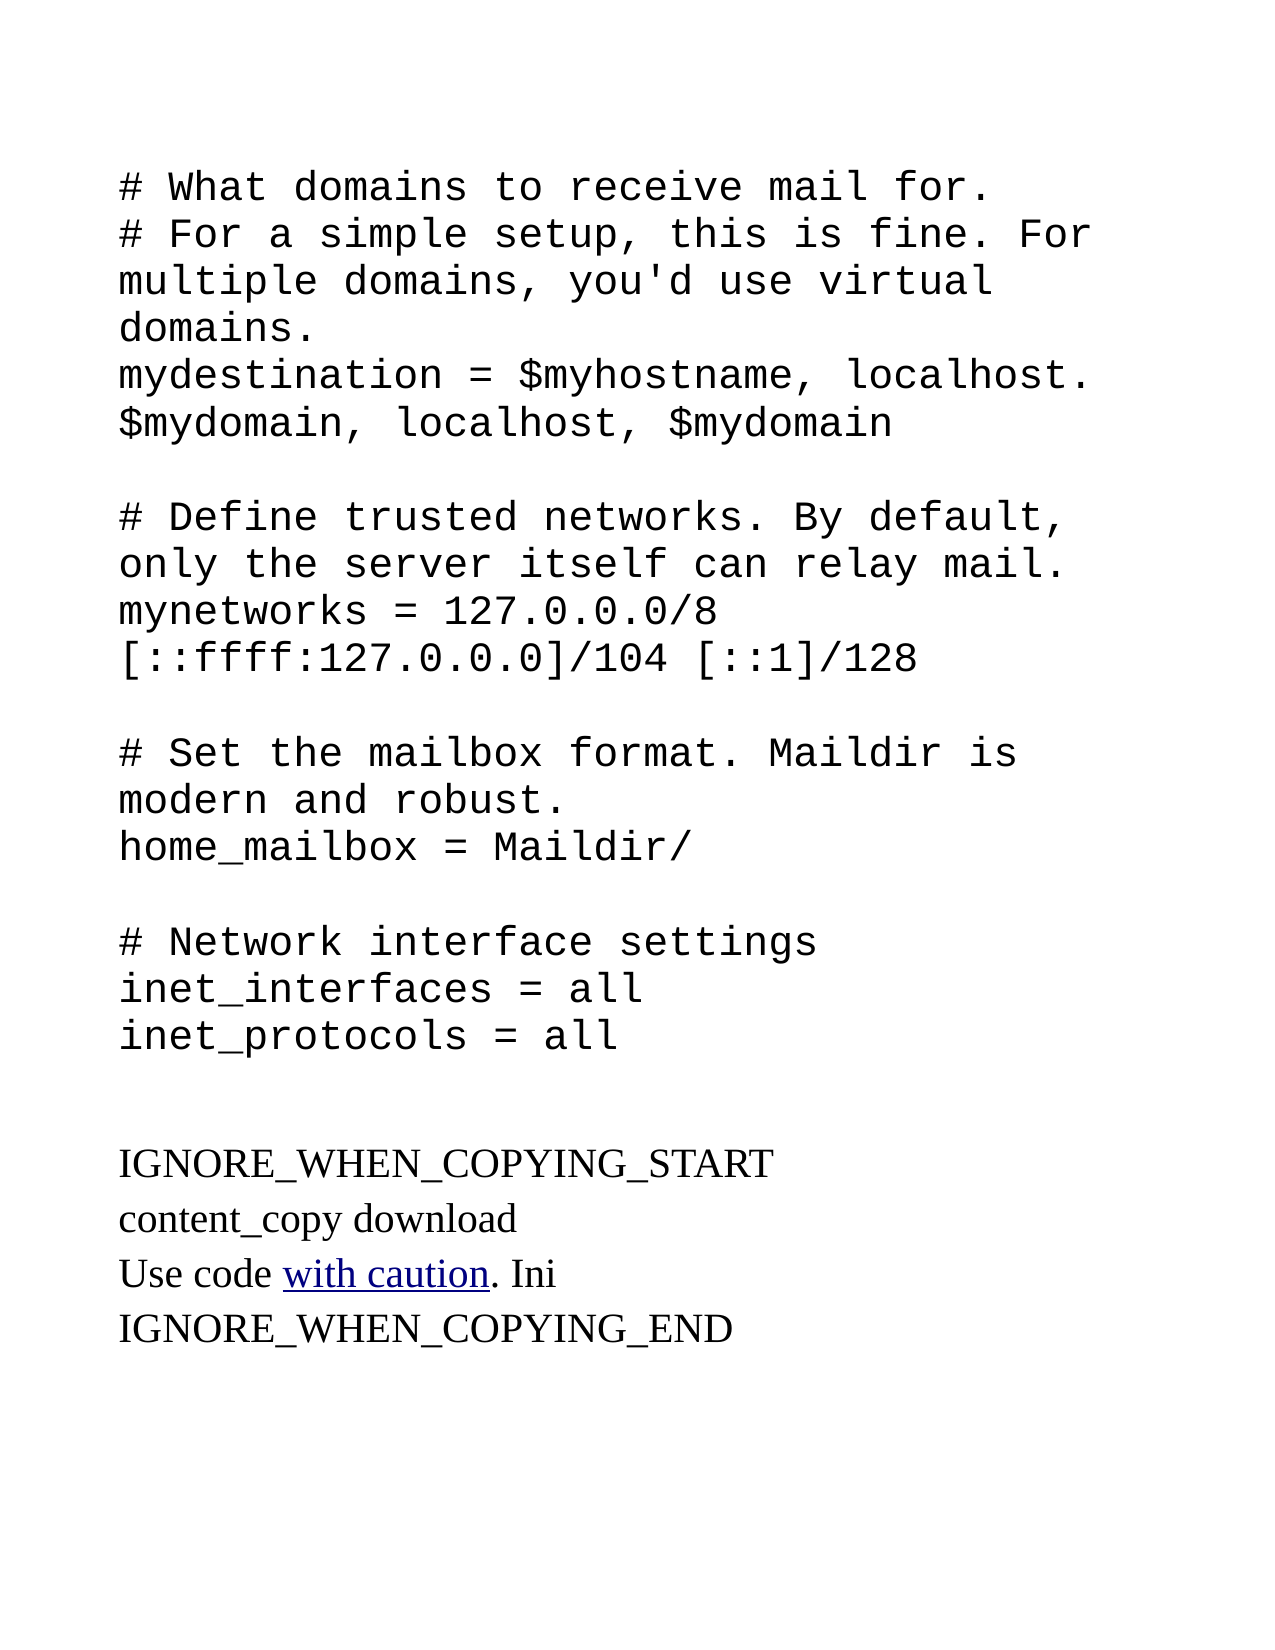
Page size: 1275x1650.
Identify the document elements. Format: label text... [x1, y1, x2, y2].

text IGNORE_WHEN_COPYING_END [118, 1304, 1157, 1352]
text mydestination = $myhostname, localhost.$mydomain, localhost, $mydomain [118, 354, 1157, 448]
text content_copy download [118, 1194, 1157, 1242]
text home_mailbox = Maildir/ [118, 826, 1157, 873]
text inet_protocols = all [118, 1015, 1157, 1062]
text IGNORE_WHEN_COPYING_START [118, 1138, 1157, 1186]
text # Network interface settings [118, 920, 1157, 967]
text # What domains to receive mail for. [118, 165, 1157, 212]
text Use code with caution. Ini [118, 1249, 1157, 1297]
text # Set the mailbox format. Maildir is modern and robust. [118, 732, 1157, 826]
text inet_interfaces = all [118, 967, 1157, 1015]
text # For a simple setup, this is fine. For multiple domains, you'd use virtual domains. [118, 212, 1157, 354]
text mynetworks = 127.0.0.0/8 [::ffff:127.0.0.0]/104 [::1]/128 [118, 590, 1157, 684]
text # Define trusted networks. By default, only the server itself can relay mail. [118, 496, 1157, 590]
